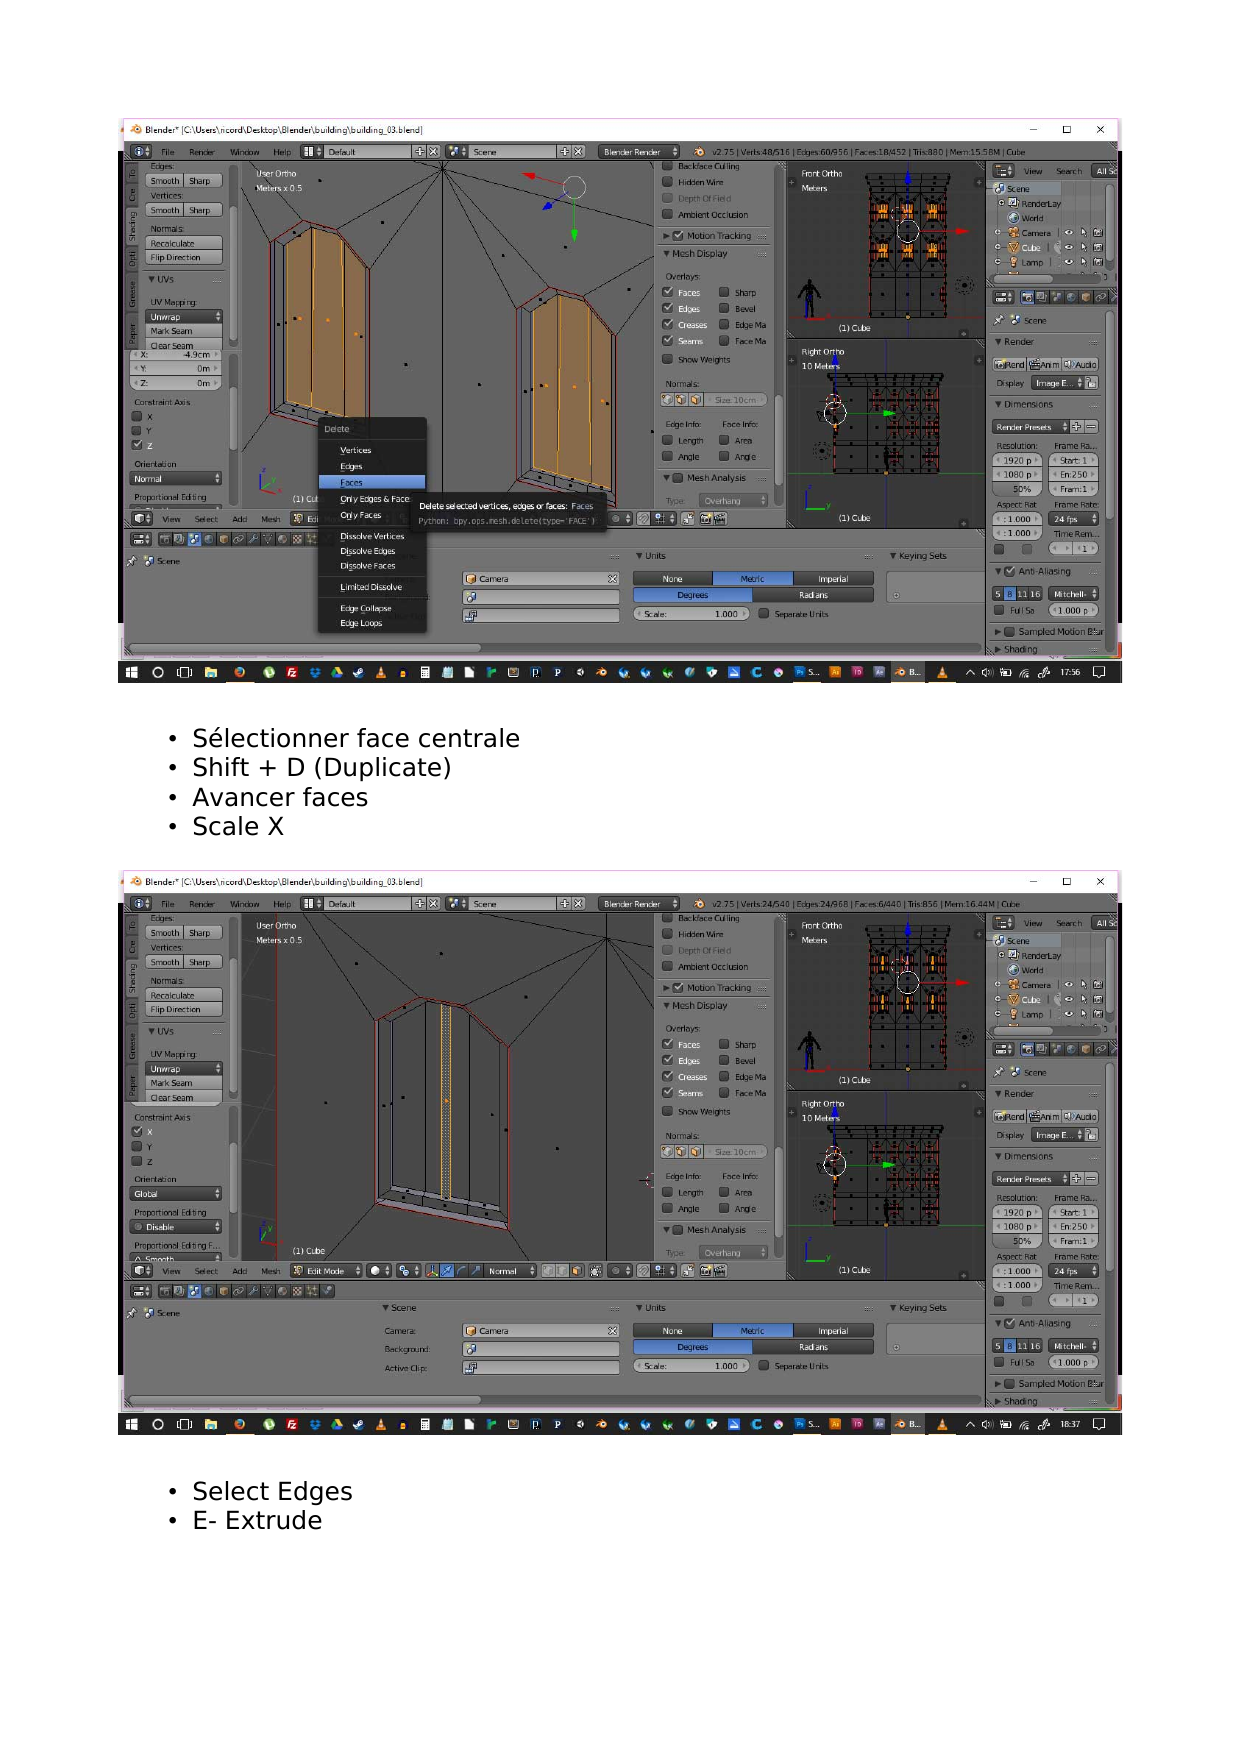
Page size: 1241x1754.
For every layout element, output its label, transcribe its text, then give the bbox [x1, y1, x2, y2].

list Shift + D (Duplicate) [177, 754, 1122, 783]
picture [118, 118, 1123, 683]
picture [118, 870, 1123, 1435]
list Sélectionner face centrale [177, 724, 1122, 754]
list E- Extrude [177, 1506, 1122, 1535]
list Select Edges [177, 1477, 1122, 1506]
list Avancer faces [177, 783, 1122, 812]
list Scale X [177, 812, 1122, 841]
